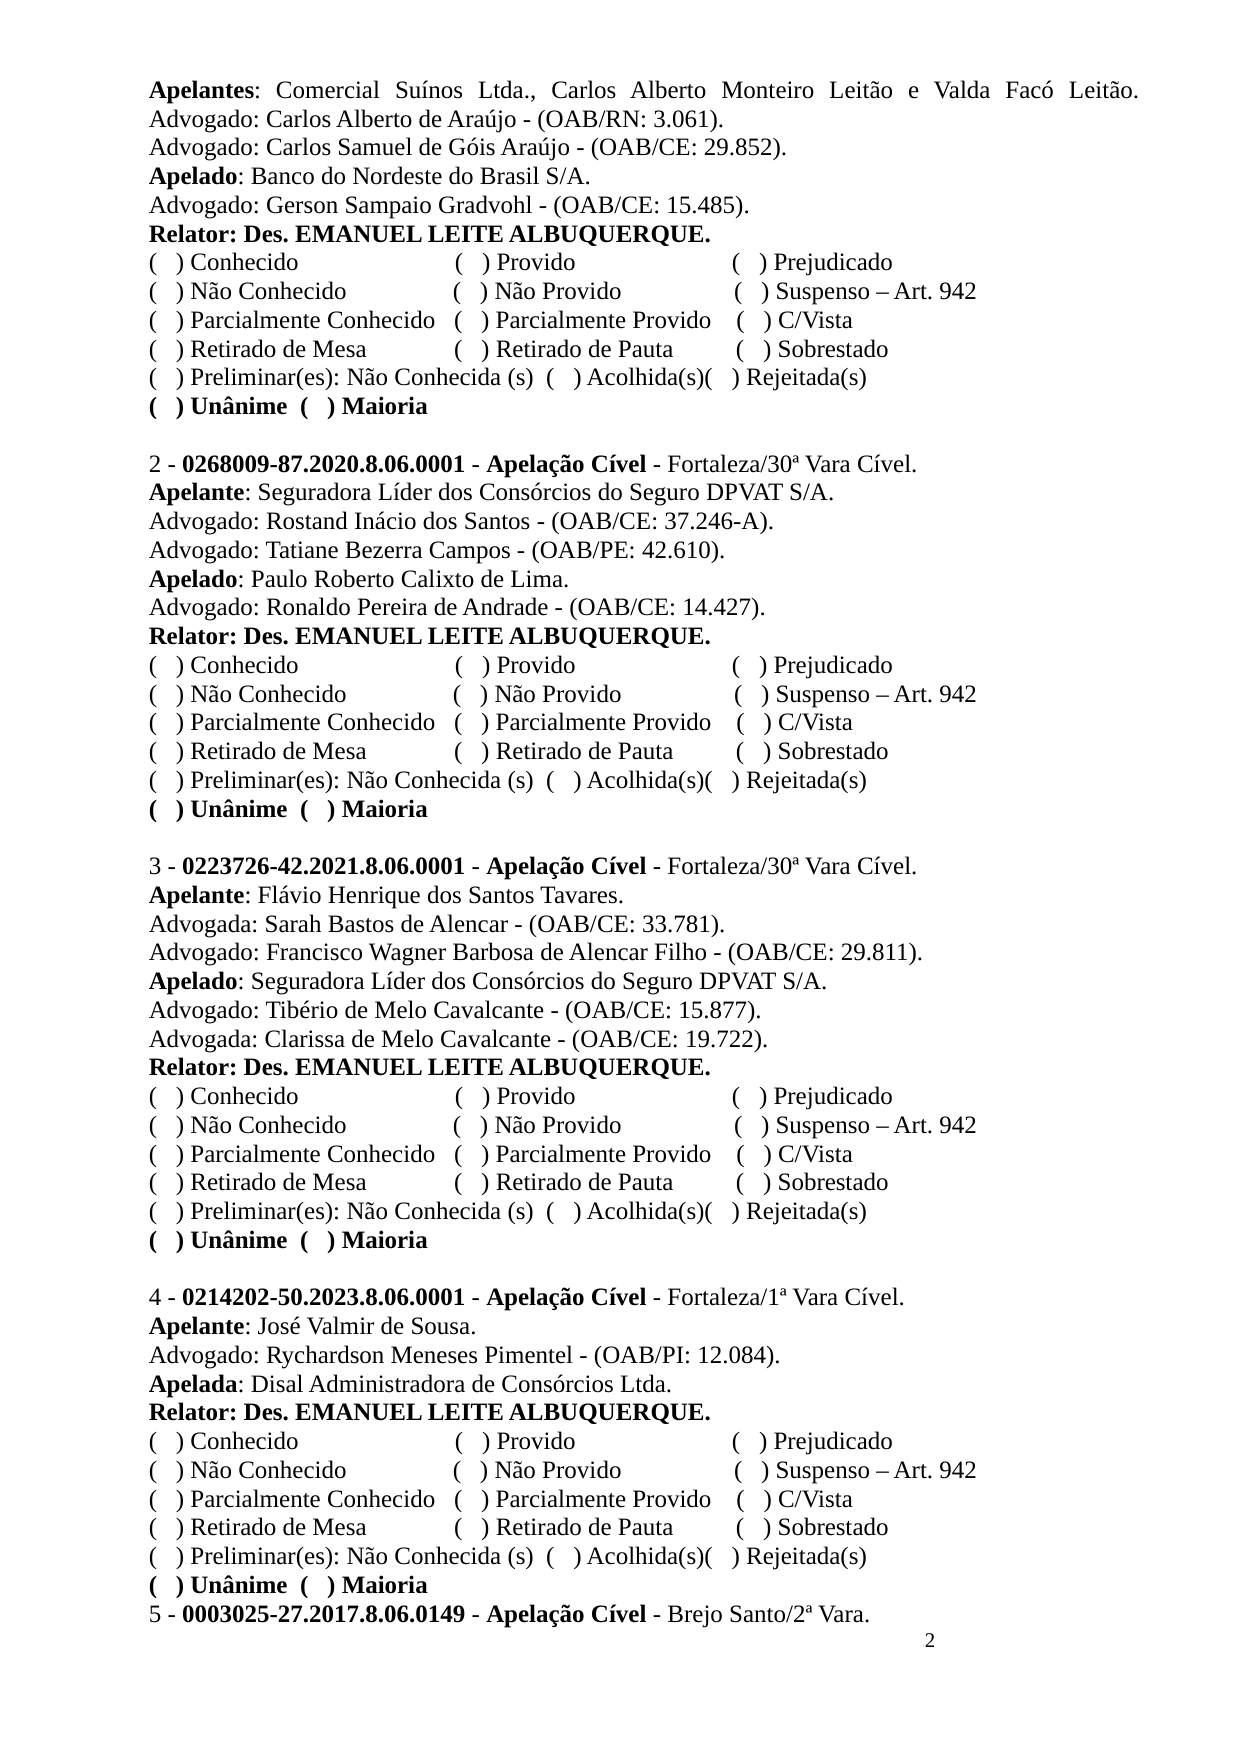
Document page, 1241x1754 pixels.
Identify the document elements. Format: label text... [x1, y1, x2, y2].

text Advogado: Rychardson Meneses Pimentel - (OAB/PI: 12.084). [148, 1340, 1141, 1369]
text ( ) Retirado de Mesa ( ) Retirado de Pauta ( ) Sobrestado [148, 1167, 1158, 1196]
text ( ) Conhecido ( ) Provido ( ) Prejudicado [148, 1081, 1141, 1110]
text ( ) Retirado de Mesa ( ) Retirado de Pauta ( ) Sobrestado [148, 1512, 1158, 1541]
text Apelante: José Valmir de Sousa. [148, 1311, 1141, 1340]
text Advogado: Rostand Inácio dos Santos - (OAB/CE: 37.246-A). [148, 506, 1141, 535]
text ( ) Não Conhecido ( ) Não Provido ( ) Suspenso – Art. 942 [148, 1110, 1158, 1139]
text Apelantes: Comercial Suínos Ltda., Carlos Alberto Monteiro Leitão e Valda Facó Leitão. Advogado: Carlos Alberto de Araújo - (OAB/RN: 3.061). [148, 75, 1141, 132]
text 3 - 0223726-42.2021.8.06.0001 - Apelação Cível - Fortaleza/30ª Vara Cível. [148, 851, 1141, 880]
text 2 - 0268009-87.2020.8.06.0001 - Apelação Cível - Fortaleza/30ª Vara Cível. [148, 449, 1141, 477]
text ( ) Preliminar(es): Não Conhecida (s) ( ) Acolhida(s)( ) Rejeitada(s) [148, 1541, 1158, 1570]
text Advogado: Gerson Sampaio Gradvohl - (OAB/CE: 15.485). [148, 190, 1141, 219]
text ( ) Parcialmente Conhecido ( ) Parcialmente Provido ( ) C/Vista [148, 1484, 1158, 1512]
text Advogado: Francisco Wagner Barbosa de Alencar Filho - (OAB/CE: 29.811). [148, 937, 1141, 966]
text Relator: Des. EMANUEL LEITE ALBUQUERQUE. [148, 1052, 1141, 1081]
text ( ) Não Conhecido ( ) Não Provido ( ) Suspenso – Art. 942 [148, 276, 1158, 305]
text Apelado: Seguradora Líder dos Consórcios do Seguro DPVAT S/A. [148, 966, 1141, 995]
text Apelada: Disal Administradora de Consórcios Ltda. [148, 1369, 1141, 1397]
text ( ) Preliminar(es): Não Conhecida (s) ( ) Acolhida(s)( ) Rejeitada(s) [148, 1196, 1158, 1225]
text Apelante: Flávio Henrique dos Santos Tavares. [148, 880, 1141, 909]
text ( ) Unânime ( ) Maioria [148, 1225, 1158, 1254]
text Advogada: Sarah Bastos de Alencar - (OAB/CE: 33.781). [148, 909, 1141, 937]
text ( ) Retirado de Mesa ( ) Retirado de Pauta ( ) Sobrestado [148, 334, 1158, 362]
text ( ) Unânime ( ) Maioria [148, 1570, 1158, 1599]
text Relator: Des. EMANUEL LEITE ALBUQUERQUE. [148, 219, 1141, 247]
text ( ) Parcialmente Conhecido ( ) Parcialmente Provido ( ) C/Vista [148, 707, 1158, 736]
text Advogado: Tibério de Melo Cavalcante - (OAB/CE: 15.877). [148, 995, 1141, 1024]
text Apelado: Paulo Roberto Calixto de Lima. [148, 564, 1141, 592]
text ( ) Preliminar(es): Não Conhecida (s) ( ) Acolhida(s)( ) Rejeitada(s) [148, 765, 1158, 794]
text Apelado: Banco do Nordeste do Brasil S/A. [148, 161, 1141, 190]
text ( ) Parcialmente Conhecido ( ) Parcialmente Provido ( ) C/Vista [148, 1139, 1158, 1167]
text Advogado: Carlos Samuel de Góis Araújo - (OAB/CE: 29.852). [148, 132, 1141, 161]
text Relator: Des. EMANUEL LEITE ALBUQUERQUE. [148, 621, 1141, 650]
text Advogado: Tatiane Bezerra Campos - (OAB/PE: 42.610). [148, 535, 1141, 564]
text ( ) Unânime ( ) Maioria [148, 391, 1158, 420]
text ( ) Parcialmente Conhecido ( ) Parcialmente Provido ( ) C/Vista [148, 305, 1158, 334]
text 4 - 0214202-50.2023.8.06.0001 - Apelação Cível - Fortaleza/1ª Vara Cível. [148, 1282, 1141, 1311]
text ( ) Não Conhecido ( ) Não Provido ( ) Suspenso – Art. 942 [148, 1455, 1158, 1484]
text ( ) Unânime ( ) Maioria [148, 794, 1158, 822]
text Advogada: Clarissa de Melo Cavalcante - (OAB/CE: 19.722). [148, 1024, 1141, 1052]
text Apelante: Seguradora Líder dos Consórcios do Seguro DPVAT S/A. [148, 477, 1141, 506]
text ( ) Retirado de Mesa ( ) Retirado de Pauta ( ) Sobrestado [148, 736, 1158, 765]
text ( ) Conhecido ( ) Provido ( ) Prejudicado [148, 650, 1141, 679]
text ( ) Não Conhecido ( ) Não Provido ( ) Suspenso – Art. 942 [148, 679, 1158, 707]
text 5 - 0003025-27.2017.8.06.0149 - Apelação Cível - Brejo Santo/2ª Vara. [148, 1599, 1141, 1627]
text Relator: Des. EMANUEL LEITE ALBUQUERQUE. [148, 1397, 1141, 1426]
text ( ) Conhecido ( ) Provido ( ) Prejudicado [148, 247, 1141, 276]
text Advogado: Ronaldo Pereira de Andrade - (OAB/CE: 14.427). [148, 592, 1141, 621]
text ( ) Conhecido ( ) Provido ( ) Prejudicado [148, 1426, 1141, 1455]
text ( ) Preliminar(es): Não Conhecida (s) ( ) Acolhida(s)( ) Rejeitada(s) [148, 362, 1158, 391]
